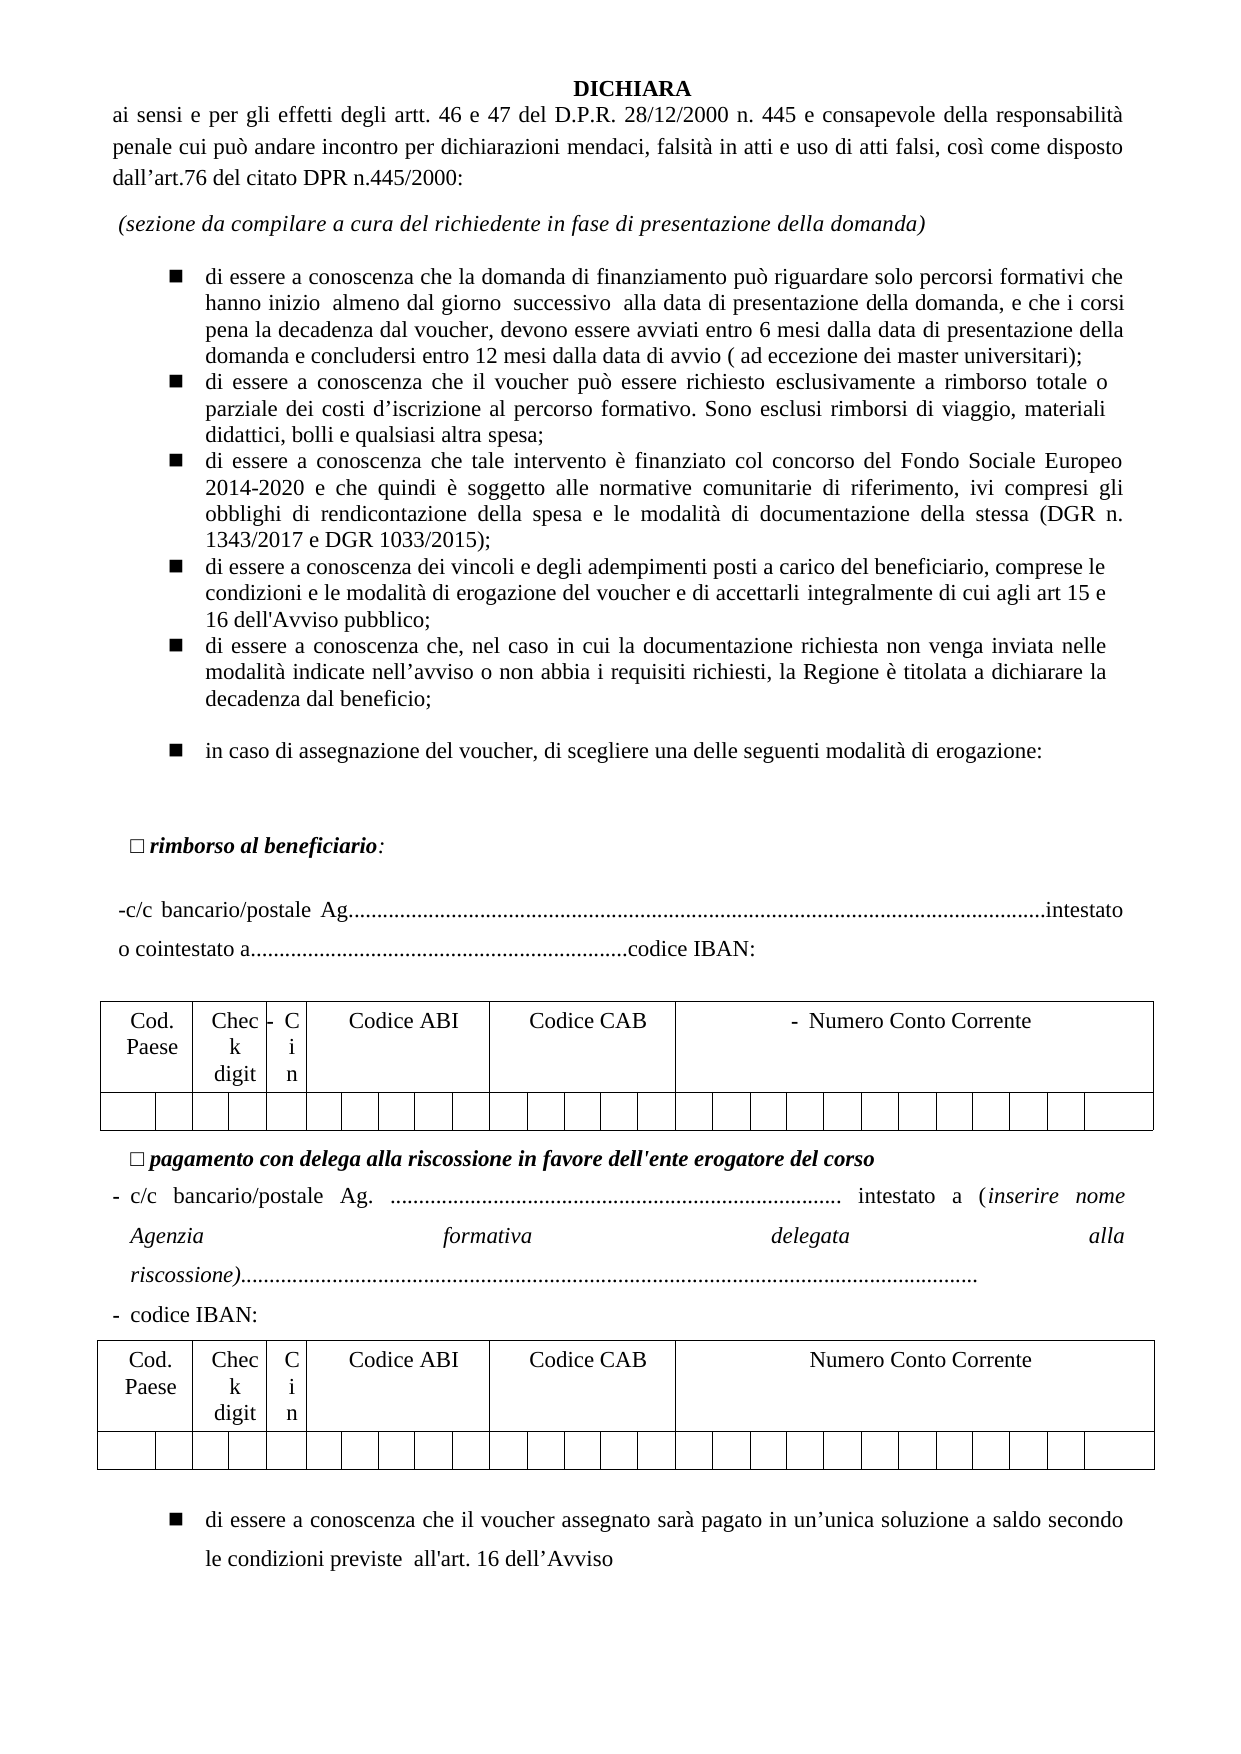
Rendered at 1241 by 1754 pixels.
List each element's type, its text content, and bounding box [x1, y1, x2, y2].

table_cell [1048, 1093, 1084, 1130]
table_cell [379, 1432, 414, 1469]
table_cell [787, 1093, 823, 1130]
table_cell [862, 1432, 898, 1469]
list di essere a conoscenza che il voucher assegnato sarà pagato in un’unica soluzione a saldo secondo le condizioni previste all'art. 16 dell’Avviso [168, 1506, 1125, 1571]
table_cell [267, 1093, 306, 1130]
table_cell [937, 1432, 972, 1469]
table_header Check digit [193, 1341, 266, 1431]
table_cell [528, 1093, 564, 1130]
table_cell [713, 1093, 750, 1130]
list □ rimborso al beneficiario: [311, 843, 1125, 856]
table_cell [98, 1432, 155, 1469]
table_header Cin [267, 1002, 306, 1092]
table_cell [638, 1432, 675, 1469]
list □ pagamento con delega alla riscossione in favore dell'ente erogatore del corso [180, 1156, 346, 1169]
table_header Codice CAB [490, 1002, 675, 1092]
text ai sensi e per gli effetti degli artt. 46 e 47 del D.P.R. 28/12/2000 n. 445 e consapevole della responsabilità penale cui può andare incontro per dichiarazioni mendaci, falsità in atti e uso di atti falsi, così come disposto dall’art.76 del citato DPR n.445/2000: [112, 101, 1125, 191]
table_cell [899, 1093, 936, 1130]
table_cell [193, 1093, 228, 1130]
table_cell [490, 1432, 527, 1469]
table_cell [862, 1093, 898, 1130]
table_header Check digit [193, 1002, 266, 1092]
table_cell [156, 1093, 192, 1130]
table_cell [1085, 1093, 1153, 1130]
table_cell [824, 1432, 861, 1469]
table_header Codice CAB [490, 1341, 675, 1431]
list □ rimborso al beneficiario: [112, 843, 310, 856]
table_cell [713, 1432, 750, 1469]
table_cell [751, 1432, 786, 1469]
table_cell [415, 1432, 452, 1469]
table_header Cod. Paese [98, 1341, 192, 1431]
list codice IBAN: [112, 1301, 1125, 1327]
list in caso di assegnazione del voucher, di scegliere una delle seguenti modalità di erogazione: [168, 737, 1125, 764]
list di essere a conoscenza che, nel caso in cui la documentazione richiesta non venga inviata nelle modalità indicate nell’avviso o non abbia i requisiti richiesti, la Regione è titolata a dichiarare la decadenza dal beneficio; [168, 632, 1108, 711]
subtitle DICHIARA [573, 75, 1125, 101]
table_cell [229, 1093, 266, 1130]
table_cell [973, 1093, 1009, 1130]
text -c/c bancario/postale Ag..........................................................................................................................intestato o cointestato a..................................................................codice IBAN: [118, 896, 1125, 962]
table_cell [1085, 1432, 1154, 1469]
table_cell [676, 1093, 712, 1130]
table_cell [267, 1432, 306, 1469]
table_header Numero Conto Corrente [676, 1341, 1154, 1431]
table_header Numero Conto Corrente [676, 1002, 1153, 1092]
table_cell [379, 1093, 414, 1130]
table_header Codice ABI [307, 1341, 489, 1431]
table_cell [565, 1432, 600, 1469]
table_cell [528, 1432, 564, 1469]
table_cell [453, 1093, 489, 1130]
list □ pagamento con delega alla riscossione in favore dell'ente erogatore del corso [346, 1156, 544, 1169]
table_cell [676, 1432, 712, 1469]
table_cell [415, 1093, 452, 1130]
table_cell [1010, 1093, 1047, 1130]
table_header Cin [267, 1341, 306, 1431]
table_cell [101, 1093, 155, 1130]
table_cell [342, 1432, 378, 1469]
table_cell [193, 1432, 228, 1469]
table_cell [751, 1093, 786, 1130]
list di essere a conoscenza dei vincoli e degli adempimenti posti a carico del beneficiario, comprese le condizioni e le modalità di erogazione del voucher e di accettarli integralmente di cui agli art 15 e 16 dell'Avviso pubblico; [168, 553, 1107, 632]
table_cell [937, 1093, 972, 1130]
table_cell [156, 1432, 192, 1469]
table_cell [307, 1093, 341, 1130]
table_cell [565, 1093, 600, 1130]
text (sezione da compilare a cura del richiedente in fase di presentazione della domanda) [118, 211, 1125, 237]
table_cell [973, 1432, 1009, 1469]
table_cell [601, 1432, 637, 1469]
list di essere a conoscenza che il voucher può essere richiesto esclusivamente a rimborso totale o parziale dei costi d’iscrizione al percorso formativo. Sono esclusi rimborsi di viaggio, materiali didattici, bolli e qualsiasi altra spesa; [168, 368, 1108, 447]
list □ pagamento con delega alla riscossione in favore dell'ente erogatore del corso [732, 1156, 1125, 1169]
table_cell [229, 1432, 266, 1469]
table_cell [899, 1432, 936, 1469]
table_cell [1048, 1432, 1084, 1469]
list c/c bancario/postale Ag. ............................................................................... intestato a (inserire nome Agenzia formativa delegata alla riscossione)................................................................................................................................. [112, 1182, 1125, 1288]
table_cell [824, 1093, 861, 1130]
table_cell [490, 1093, 527, 1130]
table_header Codice ABI [307, 1002, 489, 1092]
table_cell [787, 1432, 823, 1469]
list □ pagamento con delega alla riscossione in favore dell'ente erogatore del corso [545, 1156, 732, 1169]
table_header Cod. Paese [101, 1002, 192, 1092]
table_cell [601, 1093, 637, 1130]
table_cell [342, 1093, 378, 1130]
list di essere a conoscenza che la domanda di finanziamento può riguardare solo percorsi formativi che hanno inizio almeno dal giorno successivo alla data di presentazione della domanda, e che i corsi pena la decadenza dal voucher, devono essere avviati entro 6 mesi dalla data di presentazione della domanda e concludersi entro 12 mesi dalla data di avvio ( ad eccezione dei master universitari); [168, 263, 1125, 368]
table_cell [453, 1432, 489, 1469]
table_cell [1010, 1432, 1047, 1469]
table_cell [638, 1093, 675, 1130]
table_cell [307, 1432, 341, 1469]
list di essere a conoscenza che tale intervento è finanziato col concorso del Fondo Sociale Europeo 2014-2020 e che quindi è soggetto alle normative comunitarie di riferimento, ivi compresi gli obblighi di rendicontazione della spesa e le modalità di documentazione della stessa (DGR n. 1343/2017 e DGR 1033/2015); [168, 447, 1125, 553]
